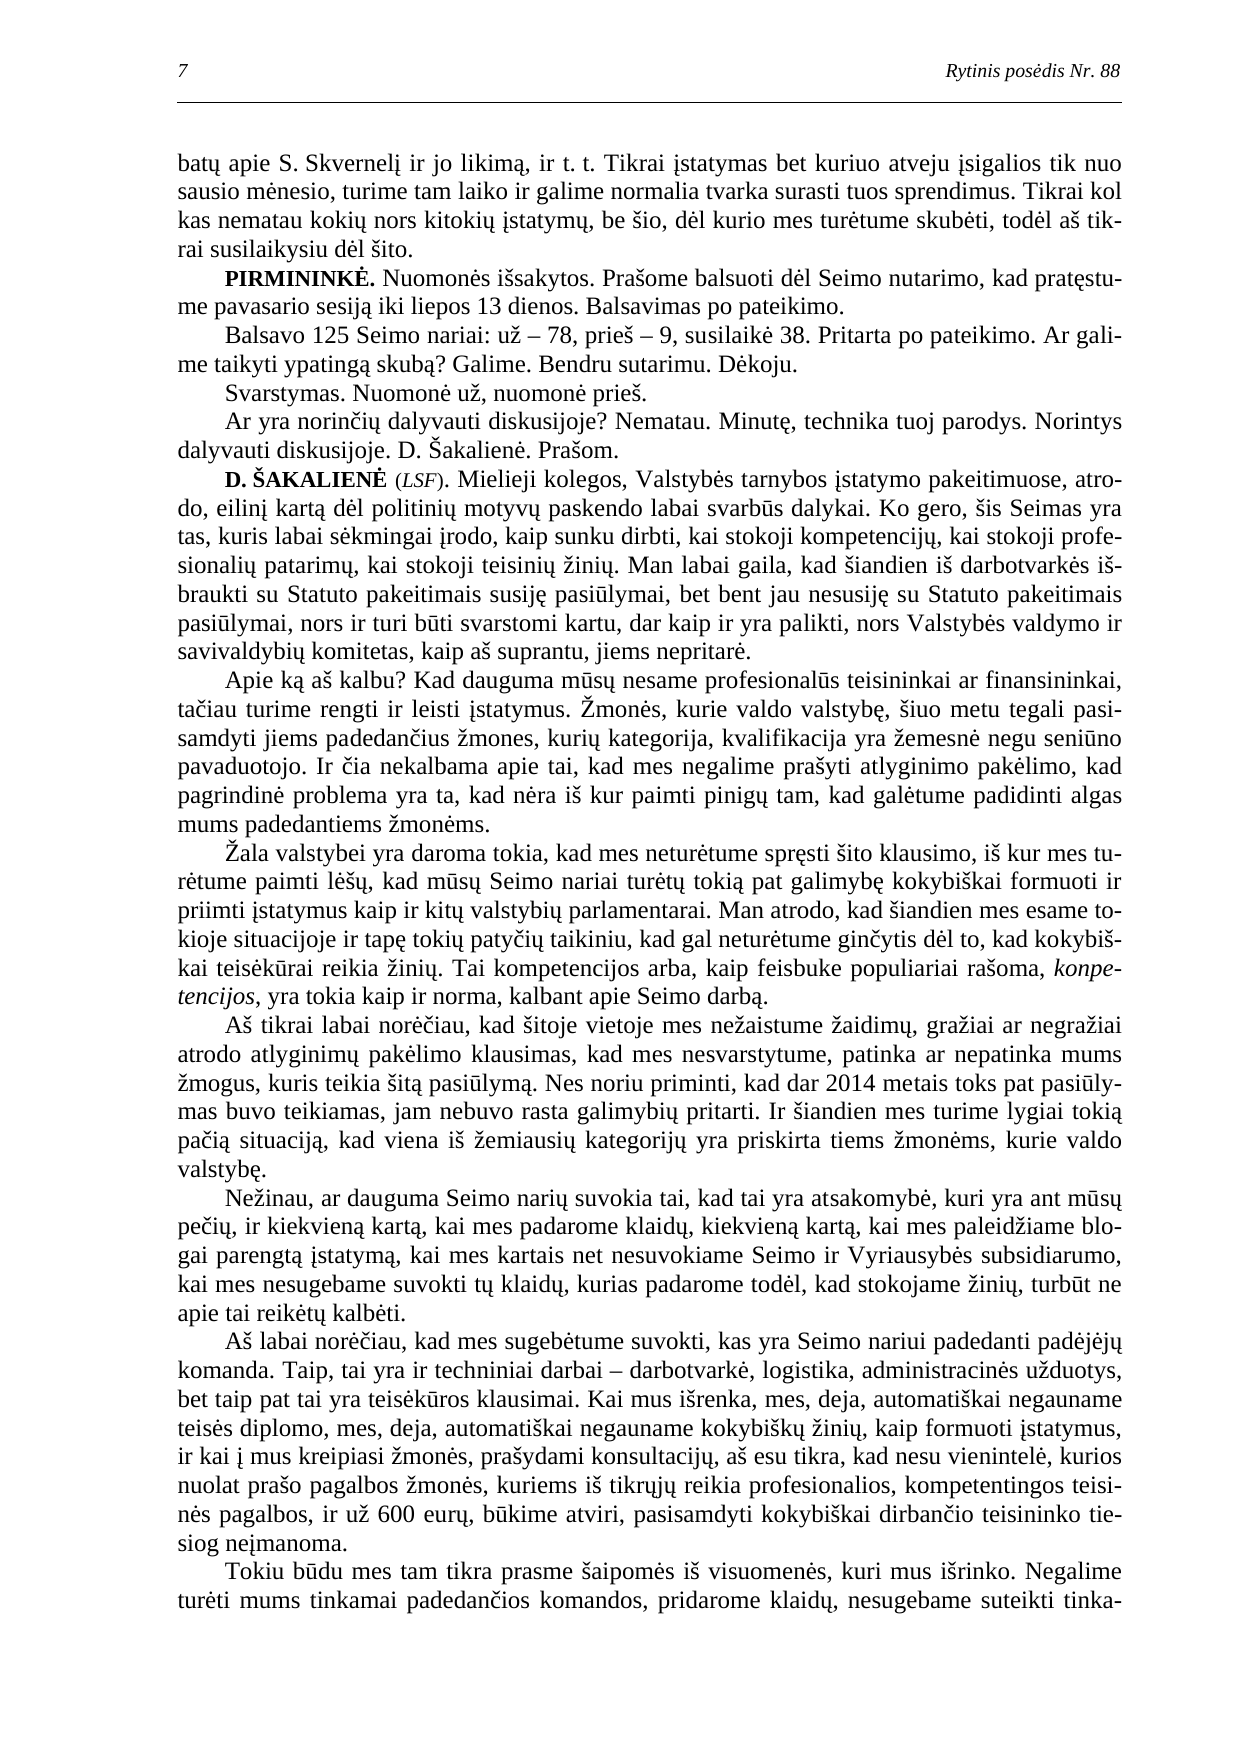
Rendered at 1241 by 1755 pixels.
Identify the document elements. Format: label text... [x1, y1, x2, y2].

text ba­tų apie S. Skver­ne­lį ir jo li­ki­mą, ir t. t. Tik­rai įsta­ty­mas bet ku­riuo at­ve­ju įsi­ga­lios tik nuo sau­sio mė­ne­sio, tu­ri­me tam lai­ko ir ga­li­me nor­ma­lia tvar­ka su­ras­ti tuos spren­di­mus. Tik­rai kol kas ne­ma­tau ko­kių nors ki­to­kių įsta­ty­mų, be šio, dėl ku­rio mes tu­rė­tu­me sku­bė­ti, to­dėl aš tik­rai su­si­lai­ky­siu dėl ši­to. [177, 148, 1122, 263]
text Aš la­bai no­rė­čiau, kad mes su­ge­bė­tu­me su­vok­ti, kas yra Sei­mo na­riui pa­de­dan­ti pa­dė­jė­jų ko­man­da. Taip, tai yra ir tech­ni­niai dar­bai – dar­bo­tvarkė, lo­gis­ti­ka, ad­mi­nist­ra­ci­nės už­duo­tys, bet taip pat tai yra tei­sė­kū­ros klau­si­mai. Kai mus iš­ren­ka, mes, de­ja, au­to­ma­tiš­kai ne­gau­na­me tei­sės di­plo­mo, mes, de­ja, au­to­ma­tiš­kai ne­gau­na­me ko­ky­biš­kų ži­nių, kaip for­muo­ti įsta­ty­mus, ir kai į mus krei­pia­si žmo­nės, pra­šy­da­mi kon­sul­ta­ci­jų, aš esu tik­ra, kad ne­su vie­nin­te­lė, ku­rios nuo­lat pra­šo pa­gal­bos žmo­nės, ku­riems iš tik­rų­jų rei­kia pro­fe­sio­na­lios, kom­pe­ten­tin­gos tei­si­nės pa­gal­bos, ir už 600 eu­rų, bū­ki­me at­vi­ri, pa­si­sam­dy­ti ko­ky­biš­kai dir­ban­čio tei­si­nin­ko tie­siog ne­įma­no­ma. [177, 1326, 1122, 1556]
text D. ŠAKALIENĖ (LSF). Mie­lie­ji ko­le­gos, Vals­ty­bės tar­ny­bos įsta­ty­mo pa­kei­ti­muo­se, at­ro­do, ei­li­nį kar­tą dėl po­li­ti­nių mo­ty­vų pa­sken­do la­bai svar­būs da­ly­kai. Ko ge­ro, šis Sei­mas yra tas, ku­ris la­bai sėk­min­gai įro­do, kaip sun­ku dirb­ti, kai sto­ko­ji kom­pe­ten­ci­jų, kai sto­ko­ji pro­fe­sio­na­lių pa­ta­ri­mų, kai sto­ko­ji tei­si­nių ži­nių. Man la­bai gai­la, kad šian­dien iš dar­bo­tvarkės iš­brauk­ti su Sta­tu­to pa­kei­ti­mais su­si­ję pa­siū­ly­mai, bet bent jau ne­su­si­ję su Sta­tu­to pa­kei­ti­mais pa­siū­ly­mai, nors ir tu­ri bū­ti svars­to­mi kar­tu, dar kaip ir yra pa­lik­ti, nors Vals­ty­bės val­dy­mo ir sa­vi­val­dy­bių ko­mi­te­tas, kaip aš su­pran­tu, jiems ne­pri­ta­rė. [177, 464, 1122, 665]
text Ne­ži­nau, ar dau­gu­ma Sei­mo na­rių su­vo­kia tai, kad tai yra at­sa­ko­my­bė, ku­ri yra ant mū­sų pe­čių, ir kiek­vie­ną kar­tą, kai mes pa­da­ro­me klai­dų, kiek­vie­ną kar­tą, kai mes pa­lei­džia­me blo­gai pa­reng­tą įsta­ty­mą, kai mes kar­tais net ne­su­vo­kia­me Sei­mo ir Vy­riau­sy­bės sub­si­dia­ru­mo, kai mes ne­su­ge­ba­me su­vok­ti tų klai­dų, ku­rias pa­da­ro­me to­dėl, kad sto­ko­ja­me ži­nių, tur­būt ne apie tai rei­kė­tų kal­bė­ti. [177, 1183, 1122, 1326]
text Apie ką aš kal­bu? Kad dau­gu­ma mū­sų ne­sa­me pro­fe­sio­na­lūs tei­si­nin­kai ar fi­nan­si­nin­kai, ta­čiau tu­ri­me reng­ti ir leis­ti įsta­ty­mus. Žmo­nės, ku­rie val­do vals­ty­bę, šiuo me­tu te­ga­li pa­si­sam­dy­ti jiems pa­de­dan­čius žmo­nes, ku­rių ka­te­go­ri­ja, kva­li­fi­ka­ci­ja yra že­mes­nė ne­gu se­niū­no pa­va­duo­to­jo. Ir čia ne­kal­ba­ma apie tai, kad mes ne­ga­li­me pra­šy­ti at­ly­gi­ni­mo pa­kė­li­mo, kad pa­grin­di­nė pro­ble­ma yra ta, kad nė­ra iš kur pa­im­ti pi­ni­gų tam, kad ga­lė­tu­me pa­di­din­ti al­gas mums pa­de­dan­tiems žmo­nėms. [177, 665, 1122, 838]
text Bal­sa­vo 125 Sei­mo na­riai: už – 78, prieš – 9, su­si­lai­kė 38. Pri­tar­ta po pa­tei­ki­mo. Ar ga­li­me tai­ky­ti ypa­tin­gą sku­bą? Ga­li­me. Ben­dru su­ta­ri­mu. Dė­ko­ju. [177, 320, 1122, 378]
text Ža­la vals­ty­bei yra da­ro­ma to­kia, kad mes ne­tu­rė­tu­me spręs­ti ši­to klau­si­mo, iš kur mes tu­rė­tu­me pa­im­ti lė­šų, kad mū­sų Sei­mo na­riai tu­rė­tų to­kią pat ga­li­my­bę ko­ky­biš­kai for­muo­ti ir pri­im­ti įsta­ty­mus kaip ir ki­tų vals­ty­bių par­la­men­ta­rai. Man at­ro­do, kad šian­dien mes esa­me to­kio­je si­tu­a­ci­jo­je ir ta­pę to­kių pa­ty­čių tai­ki­niu, kad gal ne­tu­rė­tu­me gin­čy­tis dėl to, kad ko­ky­biš­kai tei­sė­kū­rai rei­kia ži­nių. Tai kom­pe­ten­ci­jos ar­ba, kaip feis­bu­ke po­pu­lia­riai ra­šo­ma, kon­pe­ten­ci­jos, yra to­kia kaip ir nor­ma, kal­bant apie Sei­mo dar­bą. [177, 838, 1122, 1010]
text Ar yra no­rin­čių da­ly­vau­ti dis­ku­si­jo­je? Ne­ma­tau. Mi­nu­tę, tech­ni­ka tuoj pa­ro­dys. No­rin­tys da­ly­vau­ti dis­ku­si­jo­je. D. Ša­ka­lie­nė. Pra­šom. [177, 406, 1122, 464]
text Aš tik­rai la­bai no­rė­čiau, kad ši­to­je vie­to­je mes ne­žais­tu­me žai­di­mų, gra­žiai ar ne­gra­žiai at­ro­do at­ly­gi­ni­mų pa­kė­li­mo klau­si­mas, kad mes ne­svars­ty­tu­me, pa­tin­ka ar ne­pa­tin­ka mums žmo­gus, ku­ris tei­kia ši­tą pa­siū­ly­mą. Nes no­riu pri­min­ti, kad dar 2014 me­tais toks pat pa­siū­ly­mas bu­vo tei­kia­mas, jam ne­bu­vo ras­ta ga­li­my­bių pri­tar­ti. Ir šian­dien mes tu­ri­me ly­giai to­kią pa­čią si­tu­a­ci­ją, kad vie­na iš že­miau­sių ka­te­go­ri­jų yra pri­skir­ta tiems žmo­nėms, ku­rie val­do vals­ty­bę. [177, 1010, 1122, 1183]
text Svars­ty­mas. Nuo­mo­nė už, nuo­mo­nė prieš. [177, 378, 1122, 406]
text To­kiu bū­du mes tam tik­ra pras­me šai­po­mės iš vi­suo­me­nės, ku­ri mus iš­rin­ko. Ne­ga­li­me tu­rė­ti mums tin­ka­mai pa­de­dan­čios ko­man­dos, pri­da­ro­me klai­dų, ne­su­ge­ba­me su­teik­ti tin­ka­ [177, 1556, 1122, 1614]
text PIRMININKĖ. Nuo­mo­nės iš­sa­ky­tos. Pra­šo­me bal­suo­ti dėl Sei­mo nu­ta­ri­mo, kad pra­tęs­tu­me pa­va­sa­rio se­si­ją iki lie­pos 13 die­nos. Bal­sa­vi­mas po pa­tei­ki­mo. [177, 263, 1122, 320]
